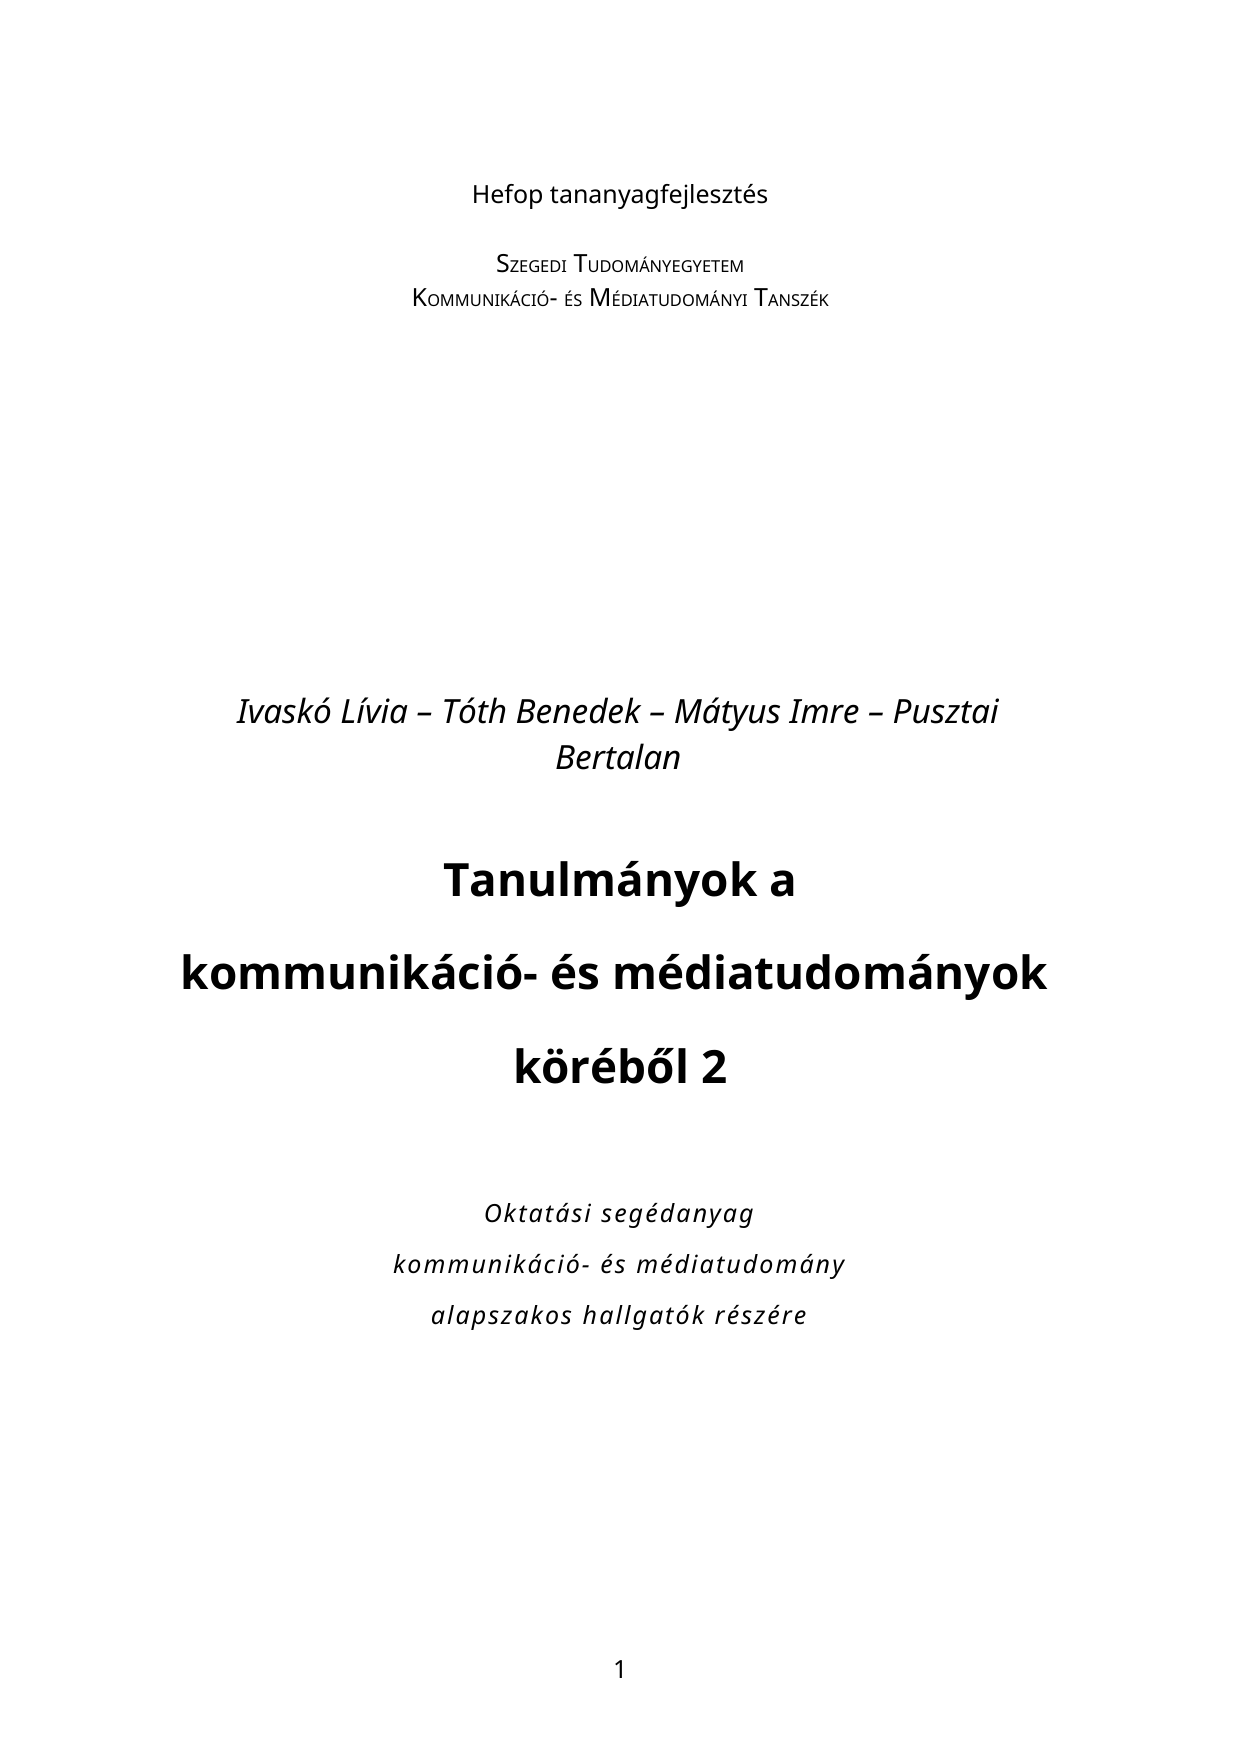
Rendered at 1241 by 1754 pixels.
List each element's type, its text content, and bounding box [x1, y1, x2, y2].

text Oktatási segédanyag [177, 1196, 1063, 1230]
text Szegedi Tudományegyetem [177, 245, 1063, 279]
text alapszakos hallgatók részére [177, 1298, 1063, 1332]
text Hefop tananyagfejlesztés [177, 177, 1063, 211]
text Tanulmányok a [177, 847, 1063, 909]
text Ivaskó Lívia – Tóth Benedek – Mátyus Imre – Pusztai Bertalan [177, 688, 1063, 779]
text Kommunikáció- és Médiatudományi Tanszék [177, 279, 1063, 313]
text kommunikáció- és médiatudomány [177, 1247, 1063, 1281]
text kommunikáció- és médiatudományok köréből 2 [177, 941, 1063, 1097]
